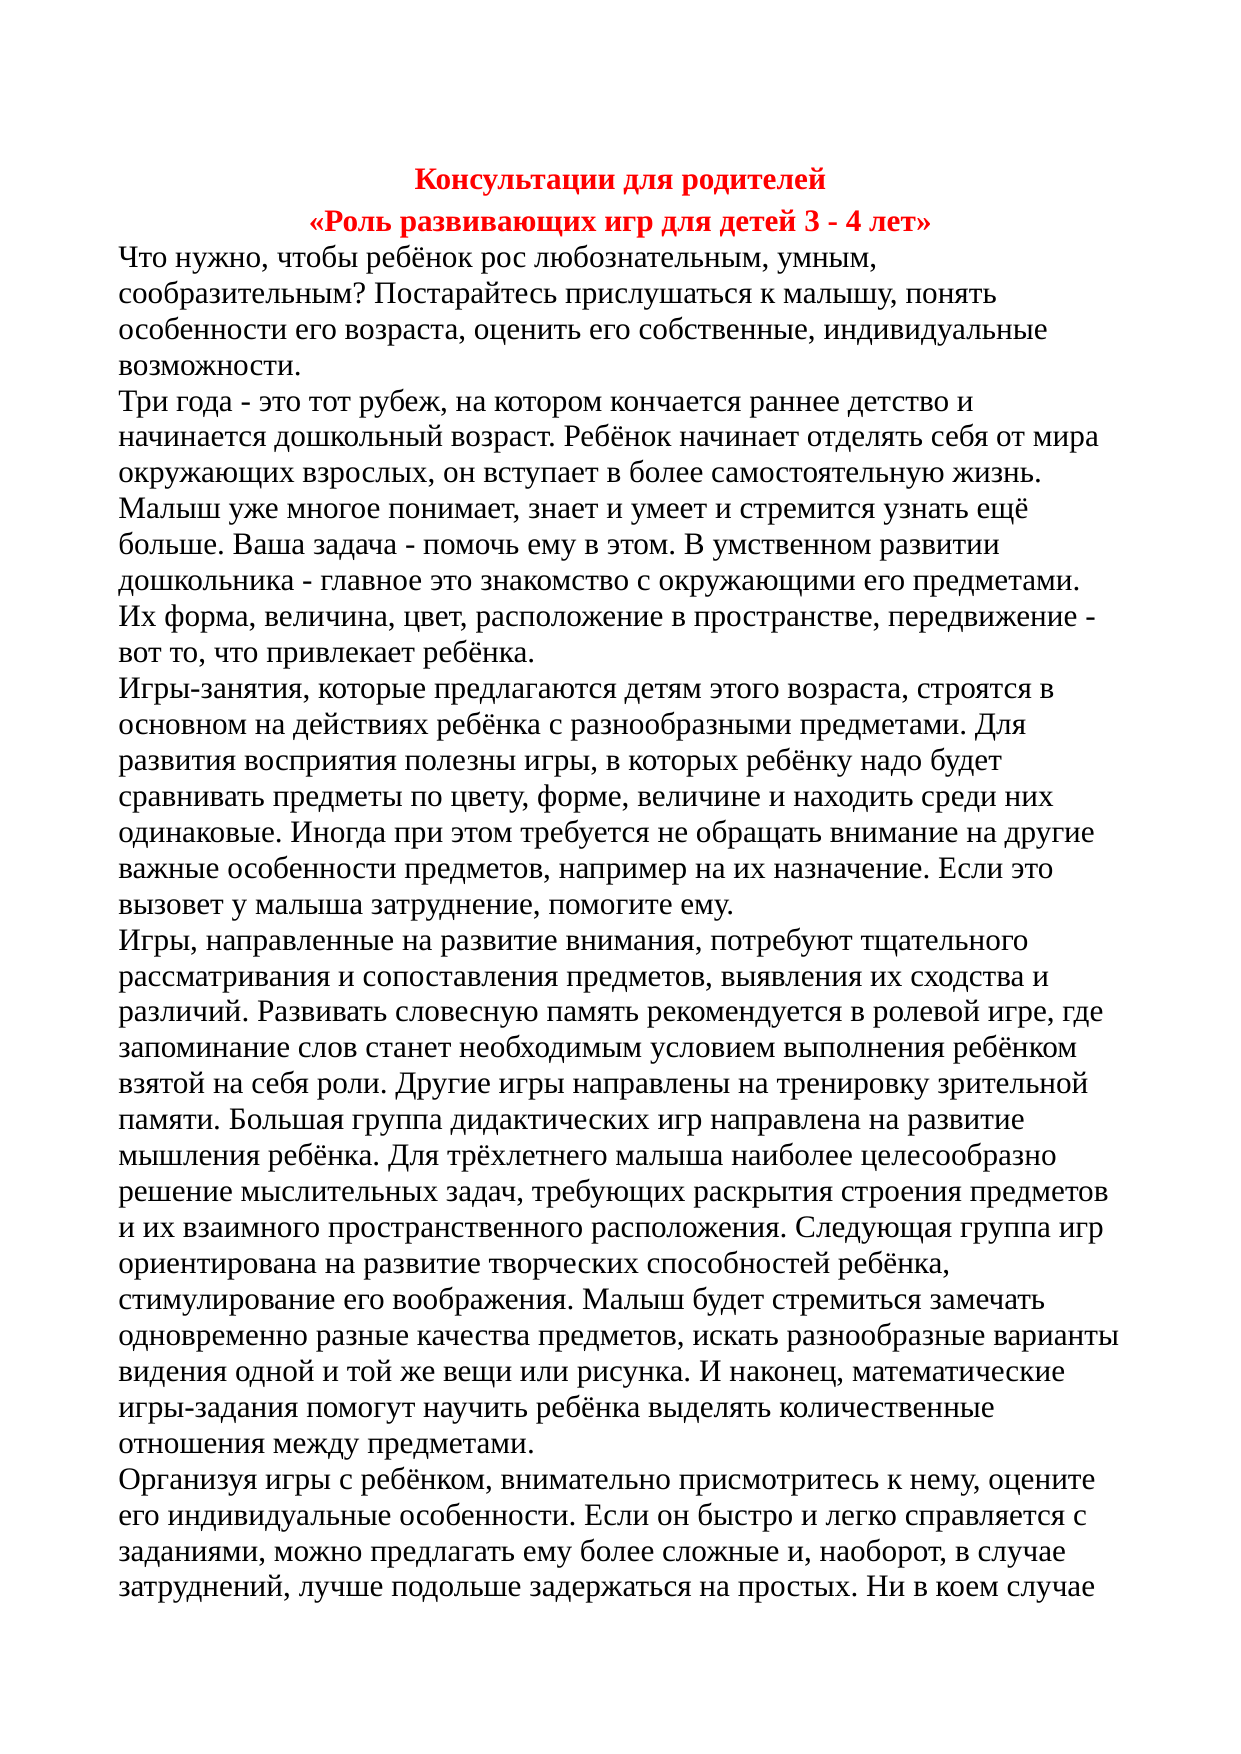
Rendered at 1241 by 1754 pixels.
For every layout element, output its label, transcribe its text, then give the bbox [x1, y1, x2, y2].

text Консультации для родителей [118, 154, 1122, 196]
text «Роль развивающих игр для детей 3 - 4 лет» [118, 196, 1122, 238]
text Три года - это тот рубеж, на котором кончается раннее детство и начинается дошкольный возраст. Ребёнок начинает отделять себя от мира окружающих взрослых, он вступает в более самостоятельную жизнь. Малыш уже многое понимает, знает и умеет и стремится узнать ещё больше. Ваша задача - помочь ему в этом. В умственном развитии дошкольника - главное это знакомство с окружающими его предметами. Их форма, величина, цвет, расположение в пространстве, передвижение - вот то, что привлекает ребёнка. [118, 382, 1122, 669]
text Организуя игры с ребёнком, внимательно присмотритесь к нему, оцените его индивидуальные особенности. Если он быстро и легко справляется с заданиями, можно предлагать ему более сложные и, наоборот, в случае затруднений, лучше подольше задержаться на простых. Ни в коем случае [118, 1460, 1122, 1604]
text Игры, направленные на развитие внимания, потребуют тщательного рассматривания и сопоставления предметов, выявления их сходства и различий. Развивать словесную память рекомендуется в ролевой игре, где запоминание слов станет необходимым условием выполнения ребёнком взятой на себя роли. Другие игры направлены на тренировку зрительной памяти. Большая группа дидактических игр направлена на развитие мышления ребёнка. Для трёхлетнего малыша наиболее целесообразно решение мыслительных задач, требующих раскрытия строения предметов и их взаимного пространственного расположения. Следующая группа игр ориентирована на развитие творческих способностей ребёнка, стимулирование его воображения. Малыш будет стремиться замечать одновременно разные качества предметов, искать разнообразные варианты видения одной и той же вещи или рисунка. И наконец, математические игры-задания помогут научить ребёнка выделять количественные отношения между предметами. [118, 921, 1122, 1460]
text Что нужно, чтобы ребёнок рос любознательным, умным, сообразительным? Постарайтесь прислушаться к малышу, понять особенности его возраста, оценить его собственные, индивидуальные возможности. [118, 238, 1122, 382]
text Игры-занятия, которые предлагаются детям этого возраста, строятся в основном на действиях ребёнка с разнообразными предметами. Для развития восприятия полезны игры, в которых ребёнку надо будет сравнивать предметы по цвету, форме, величине и находить среди них одинаковые. Иногда при этом требуется не обращать внимание на другие важные особенности предметов, например на их назначение. Если это вызовет у малыша затруднение, помогите ему. [118, 669, 1122, 921]
